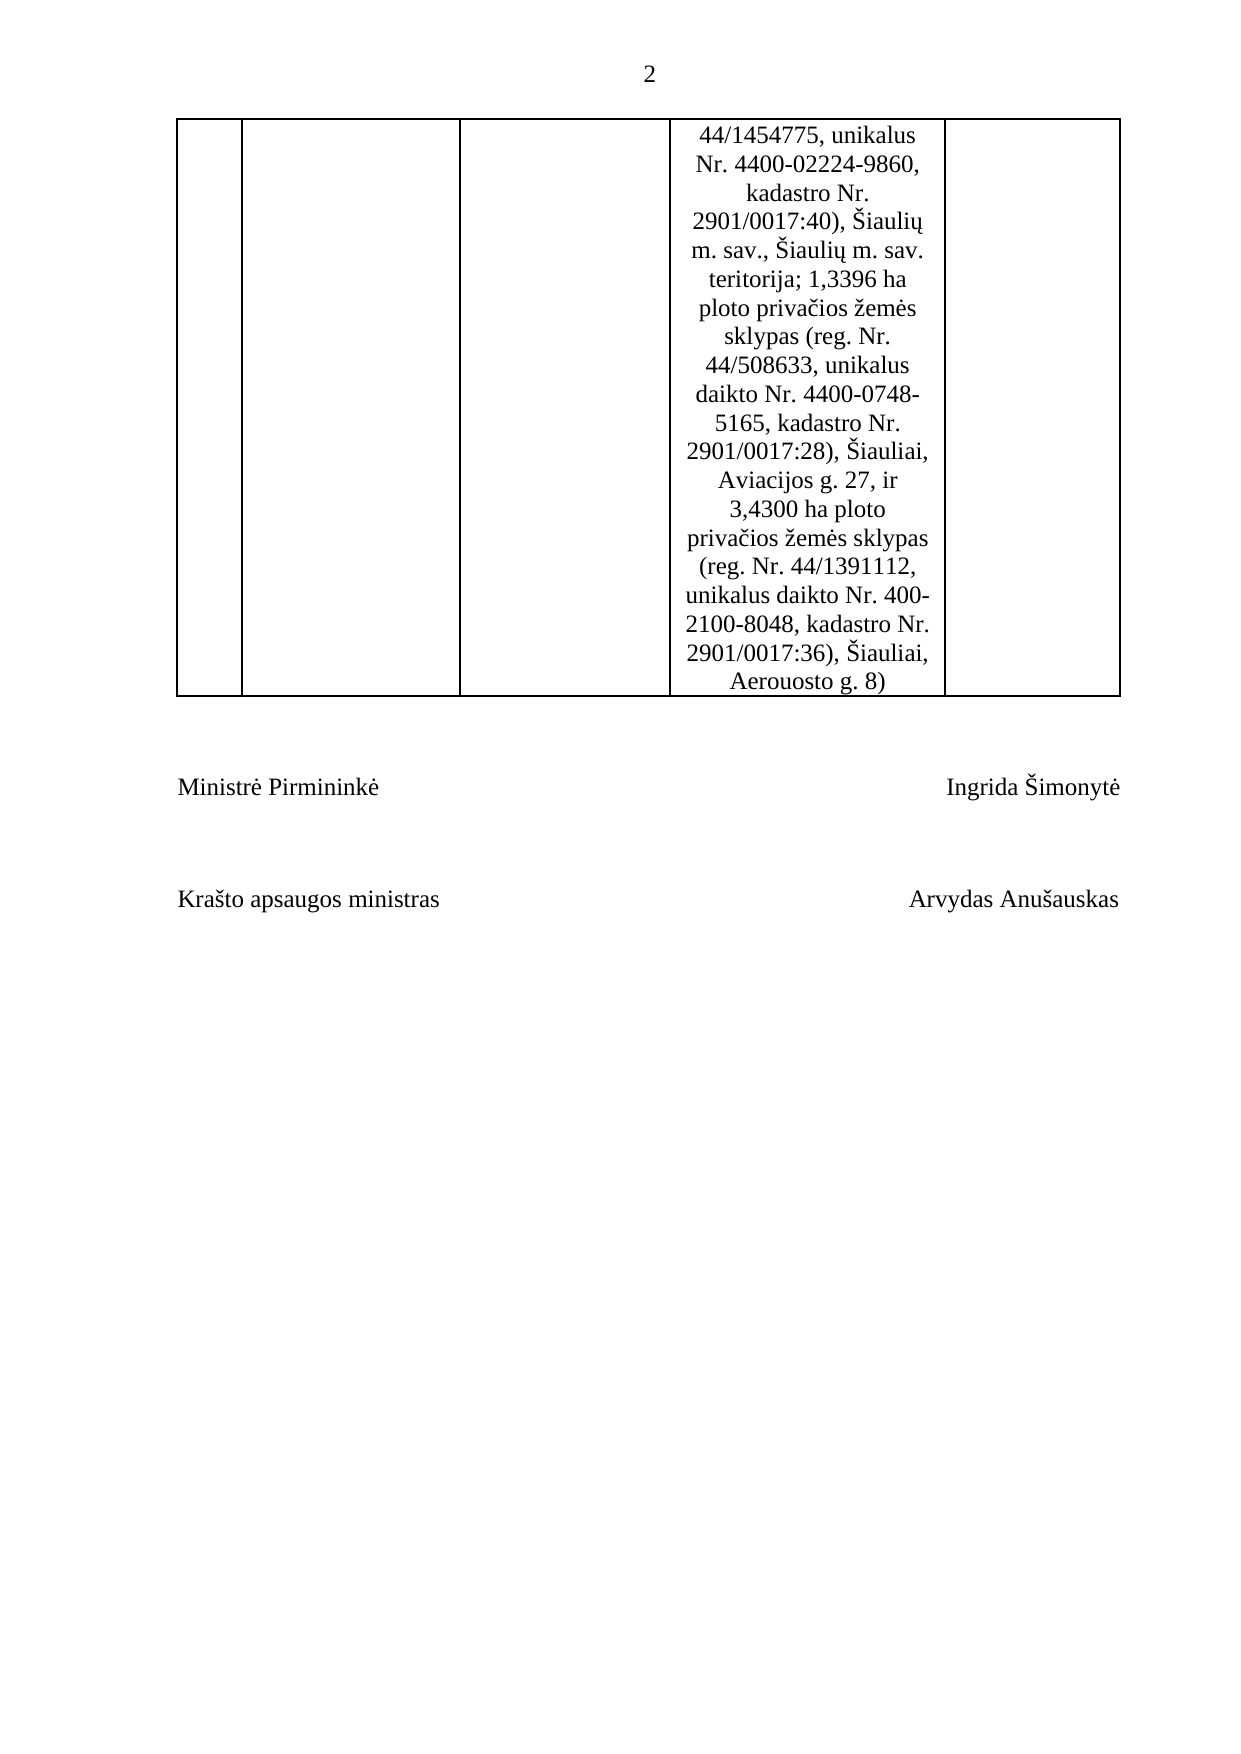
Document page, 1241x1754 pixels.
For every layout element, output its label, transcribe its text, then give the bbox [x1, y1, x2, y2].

table_cell 44/1454775, unikalus Nr. 4400-02224-9860, kadastro Nr. 2901/0017:40), Šiaulių m. sav., Šiaulių m. sav. teritorija; 1,3396 ha ploto privačios žemės sklypas (reg. Nr. 44/508633, unikalus daikto Nr. 4400-0748-5165, kadastro Nr. 2901/0017:28), Šiauliai, Aviacijos g. 27, ir 3,4300 ha ploto privačios žemės sklypas (reg. Nr. 44/1391112, unikalus daikto Nr. 400-2100-8048, kadastro Nr. 2901/0017:36), Šiauliai, Aerouosto g. 8) [671, 120, 944, 695]
text Ministrė Pirmininkė Ingrida Šimonytė [177, 772, 1122, 801]
table_cell [946, 120, 1119, 695]
table_cell [243, 120, 459, 695]
text Krašto apsaugos ministras Arvydas Anušauskas [177, 884, 1122, 913]
table_cell [461, 120, 669, 695]
table_cell [178, 120, 241, 695]
